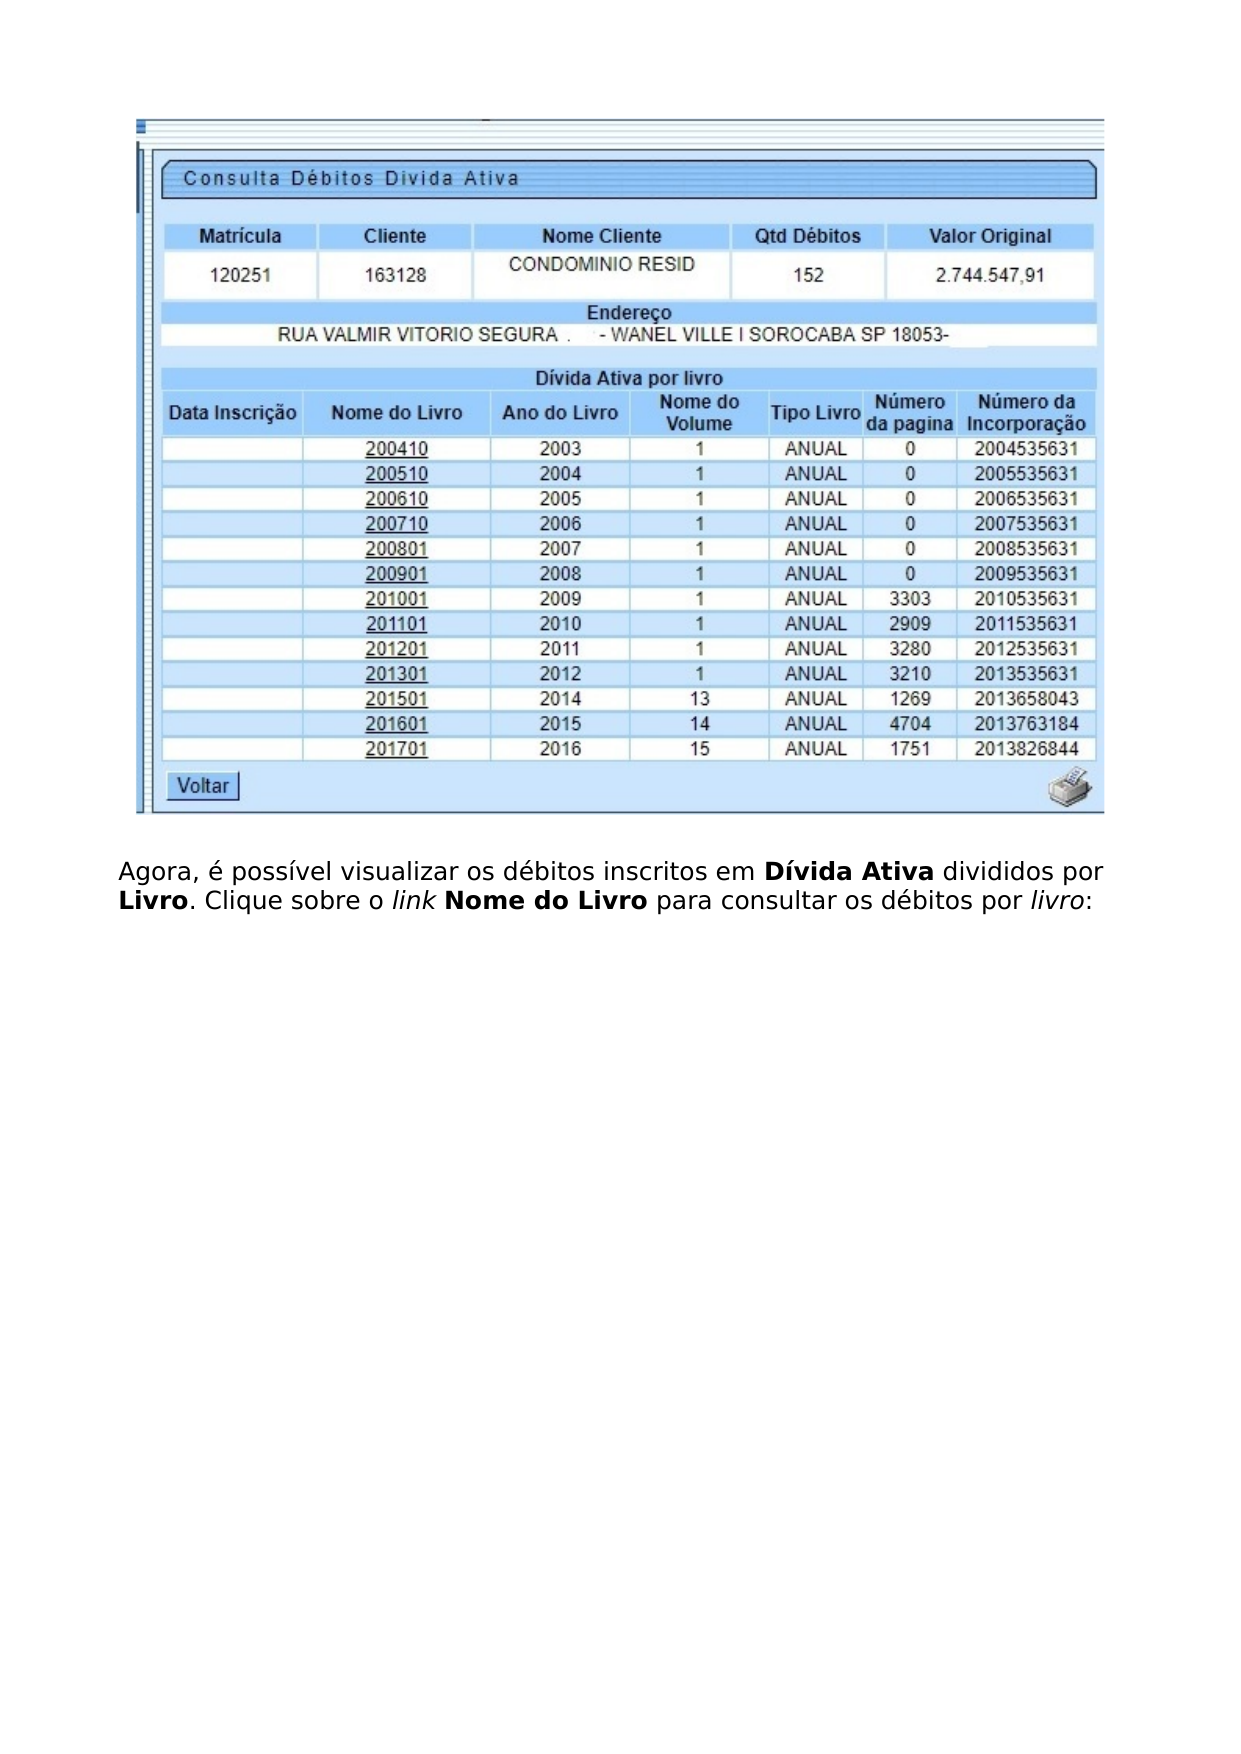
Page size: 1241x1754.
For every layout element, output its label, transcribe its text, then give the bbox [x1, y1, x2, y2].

text Agora, é possível visualizar os débitos inscritos em Dívida Ativa divididos por Livro. Clique sobre o link Nome do Livro para consultar os débitos por livro: [118, 857, 1122, 915]
picture [135, 118, 1105, 815]
